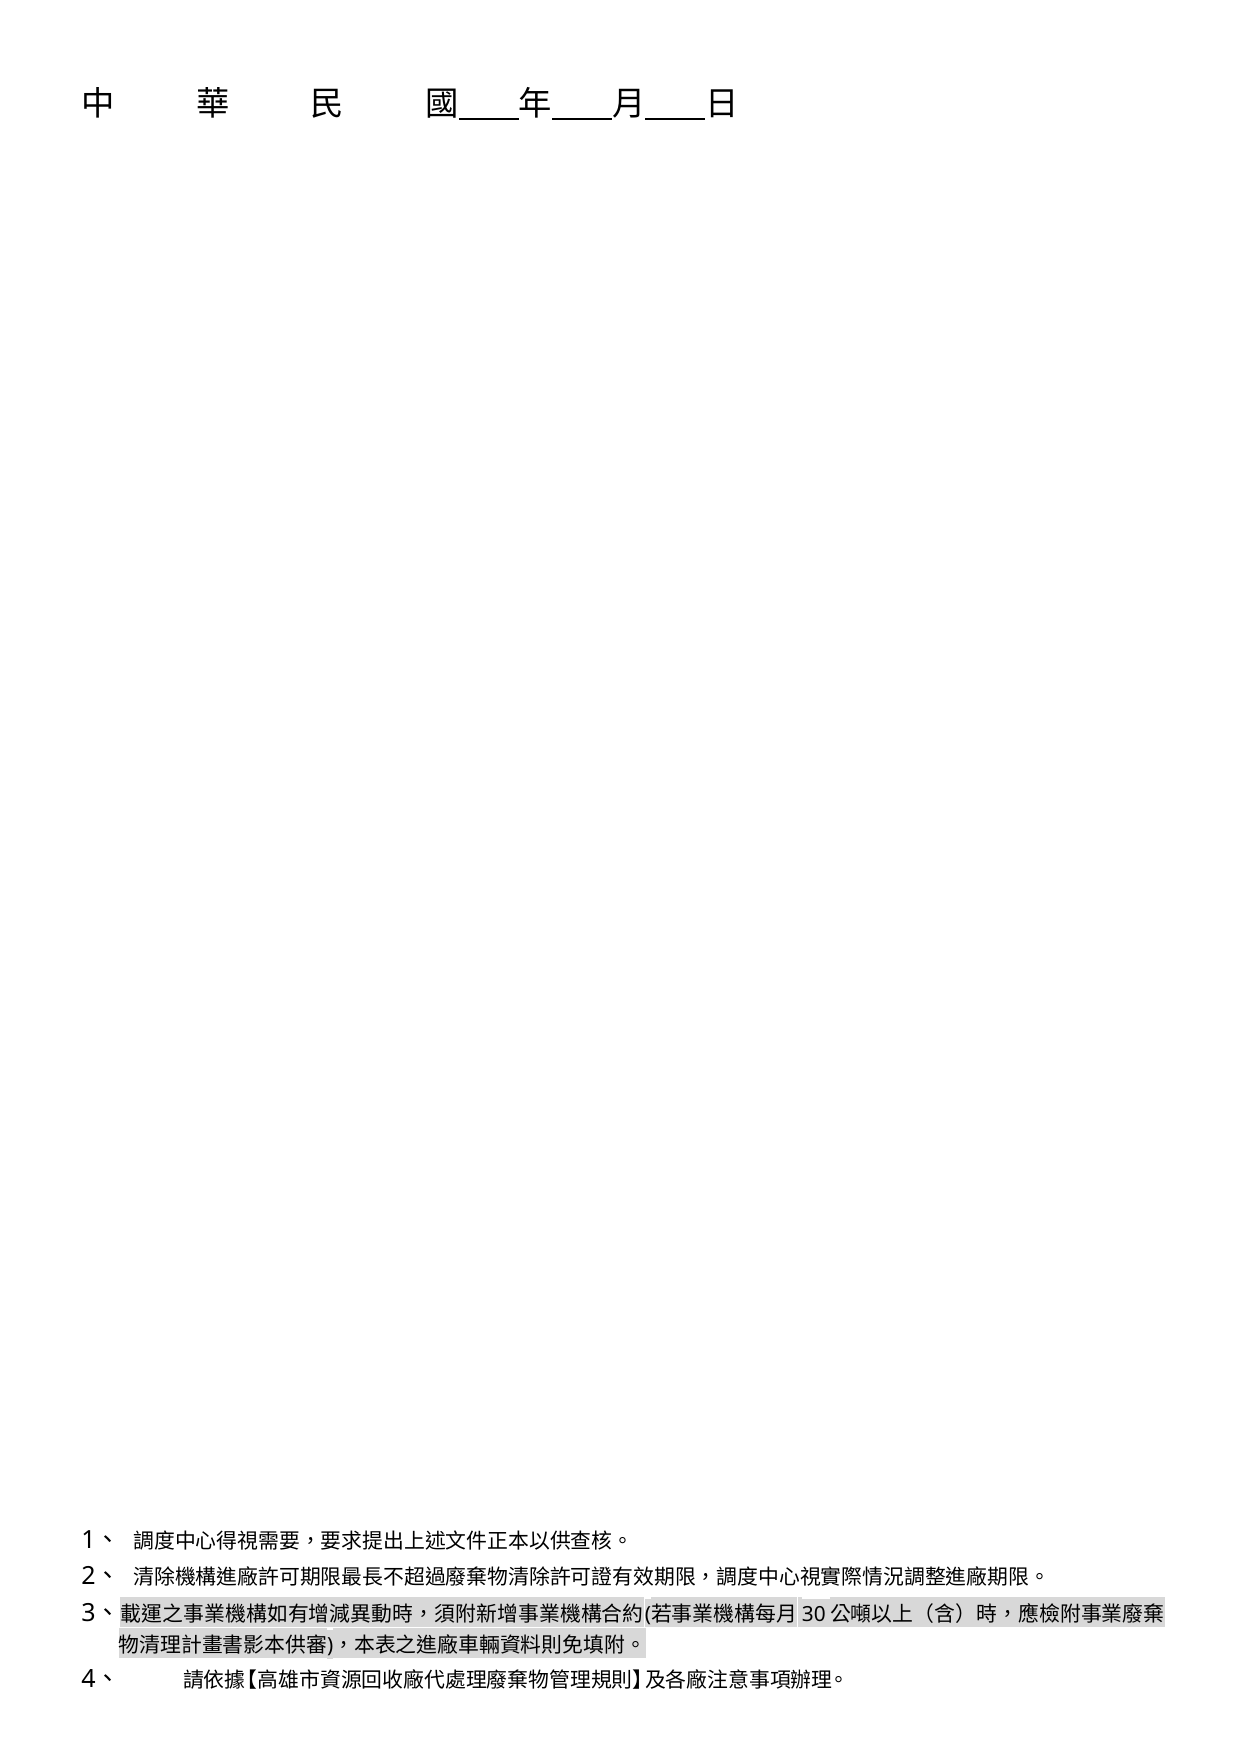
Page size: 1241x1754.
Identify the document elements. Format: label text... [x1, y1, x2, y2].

text 中 華 民 國 年 月 日 [81, 75, 1165, 125]
